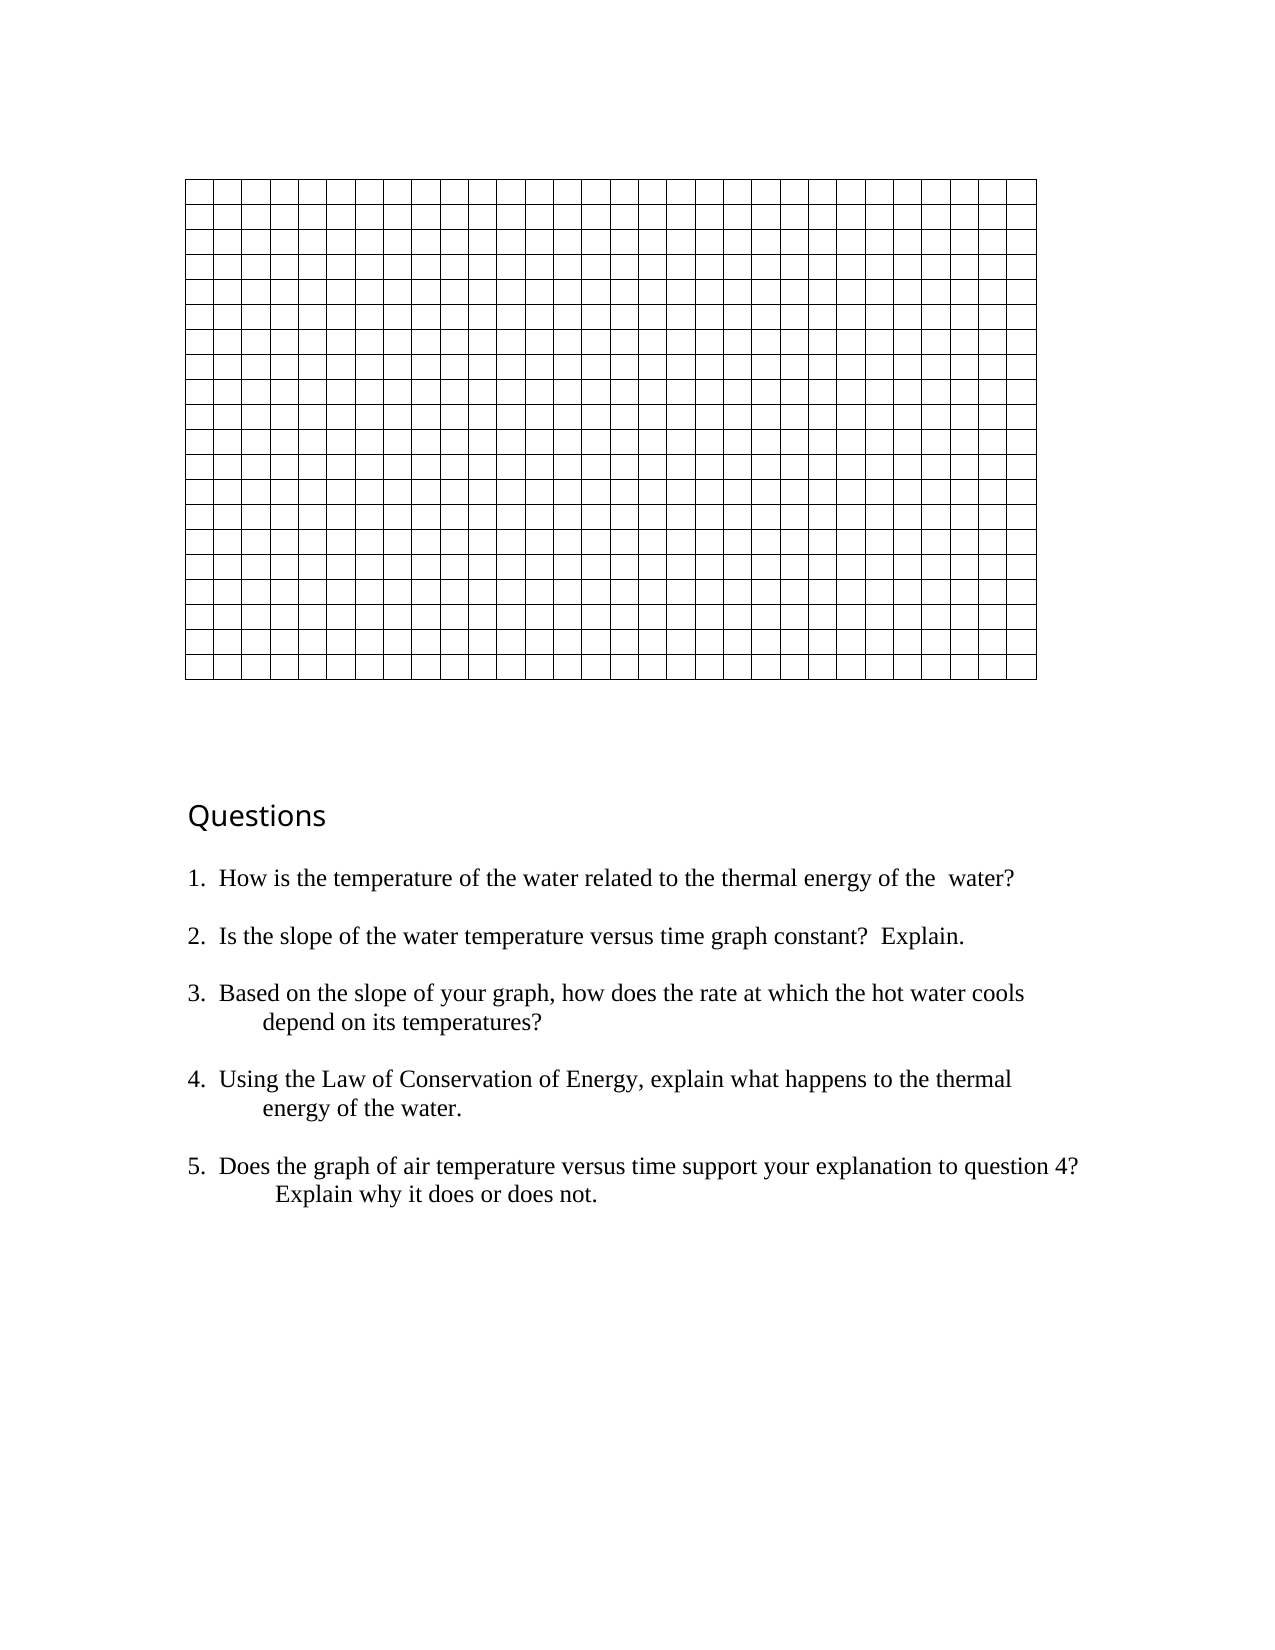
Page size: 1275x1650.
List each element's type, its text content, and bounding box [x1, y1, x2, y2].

table_cell [299, 480, 326, 504]
table_cell [469, 455, 496, 479]
table_cell [469, 605, 496, 629]
table_cell [582, 380, 610, 404]
table_cell [894, 230, 921, 254]
table_cell [327, 580, 355, 604]
table_cell [639, 455, 666, 479]
table_cell [271, 480, 298, 504]
table_cell [922, 205, 950, 229]
table_cell [242, 280, 270, 304]
table_cell [186, 530, 213, 554]
table_cell [724, 505, 751, 529]
table_cell [639, 305, 666, 329]
table_cell [667, 605, 695, 629]
table_cell [327, 530, 355, 554]
table_cell [384, 530, 411, 554]
table_cell [554, 530, 581, 554]
table_cell [667, 455, 695, 479]
table_cell [809, 455, 836, 479]
table_cell [1007, 305, 1036, 329]
table_cell [611, 505, 638, 529]
table_cell [837, 405, 865, 429]
table_cell [469, 330, 496, 354]
table_header [639, 180, 666, 204]
table_cell [412, 630, 440, 654]
table_cell [299, 505, 326, 529]
table_cell [979, 530, 1006, 554]
table_cell [639, 405, 666, 429]
table_cell [979, 630, 1006, 654]
table_cell [469, 630, 496, 654]
table_cell [412, 580, 440, 604]
table_cell [441, 305, 468, 329]
table_cell [412, 655, 440, 679]
table_cell [469, 530, 496, 554]
table_cell [356, 505, 383, 529]
table_header [299, 180, 326, 204]
table_cell [837, 230, 865, 254]
table_cell [809, 380, 836, 404]
table_cell [384, 330, 411, 354]
table_cell [809, 280, 836, 304]
table_header [554, 180, 581, 204]
table_cell [781, 405, 808, 429]
table_cell [384, 230, 411, 254]
table_cell [469, 505, 496, 529]
table_cell [271, 580, 298, 604]
table_cell [271, 205, 298, 229]
table_cell [554, 430, 581, 454]
table_cell [639, 655, 666, 679]
table_header [922, 180, 950, 204]
table_cell [781, 580, 808, 604]
table_cell [611, 405, 638, 429]
table_cell [866, 630, 893, 654]
table_cell [271, 505, 298, 529]
table_cell [922, 455, 950, 479]
table_cell [271, 530, 298, 554]
table_cell [554, 230, 581, 254]
table_cell [724, 280, 751, 304]
table_cell [526, 455, 553, 479]
table_cell [582, 455, 610, 479]
table_cell [894, 555, 921, 579]
table_cell [809, 205, 836, 229]
table_cell [979, 280, 1006, 304]
table_cell [327, 230, 355, 254]
table_cell [441, 505, 468, 529]
table_cell [214, 355, 241, 379]
table_cell [951, 355, 978, 379]
table_cell [837, 630, 865, 654]
table_cell [696, 480, 723, 504]
table_cell [214, 455, 241, 479]
table_cell [327, 555, 355, 579]
table_cell [384, 455, 411, 479]
table_cell [441, 630, 468, 654]
table_cell [724, 305, 751, 329]
table_header [412, 180, 440, 204]
table_cell [384, 430, 411, 454]
table_cell [526, 330, 553, 354]
table_cell [412, 480, 440, 504]
table_cell [327, 505, 355, 529]
table_header [781, 180, 808, 204]
table_cell [752, 455, 780, 479]
table_cell [724, 480, 751, 504]
table_cell [894, 280, 921, 304]
table_cell [242, 455, 270, 479]
table_cell [837, 530, 865, 554]
table_cell [837, 355, 865, 379]
table_cell [979, 355, 1006, 379]
table_cell [554, 630, 581, 654]
table_cell [951, 305, 978, 329]
table_cell [526, 205, 553, 229]
table_cell [441, 355, 468, 379]
table_cell [271, 280, 298, 304]
table_cell [384, 280, 411, 304]
table_cell [866, 580, 893, 604]
table_cell [922, 530, 950, 554]
table_cell [384, 655, 411, 679]
table_cell [696, 330, 723, 354]
table_cell [696, 205, 723, 229]
table_cell [214, 430, 241, 454]
table_cell [724, 330, 751, 354]
table_cell [667, 305, 695, 329]
table_cell [752, 530, 780, 554]
table_cell [554, 580, 581, 604]
table_cell [299, 355, 326, 379]
table_cell [554, 205, 581, 229]
table_cell [696, 430, 723, 454]
table_cell [696, 630, 723, 654]
table_cell [469, 205, 496, 229]
table_cell [412, 355, 440, 379]
table_cell [951, 255, 978, 279]
table_cell [384, 480, 411, 504]
table_cell [1007, 530, 1036, 554]
table_cell [866, 530, 893, 554]
table_cell [526, 605, 553, 629]
table_cell [412, 330, 440, 354]
table_cell [497, 405, 525, 429]
table_cell [214, 380, 241, 404]
table_cell [837, 605, 865, 629]
table_cell [327, 255, 355, 279]
table_cell [384, 405, 411, 429]
table_cell [186, 480, 213, 504]
table_cell [299, 555, 326, 579]
table_cell [922, 355, 950, 379]
table_cell [441, 330, 468, 354]
table_cell [781, 305, 808, 329]
table_cell [299, 230, 326, 254]
table_header [667, 180, 695, 204]
table_cell [271, 630, 298, 654]
table_cell [327, 455, 355, 479]
table_cell [356, 455, 383, 479]
table_cell [356, 330, 383, 354]
table_cell [611, 555, 638, 579]
table_cell [866, 280, 893, 304]
table_cell [1007, 430, 1036, 454]
table_cell [469, 580, 496, 604]
table_cell [611, 605, 638, 629]
table_cell [384, 505, 411, 529]
table_cell [667, 430, 695, 454]
table_cell [582, 205, 610, 229]
table_cell [214, 530, 241, 554]
table_cell [752, 280, 780, 304]
table_cell [214, 305, 241, 329]
table_cell [894, 255, 921, 279]
table_cell [384, 355, 411, 379]
table_cell [979, 480, 1006, 504]
table_cell [327, 380, 355, 404]
table_cell [242, 580, 270, 604]
table_header [979, 180, 1006, 204]
table_cell [696, 380, 723, 404]
table_cell [271, 455, 298, 479]
table_header [214, 180, 241, 204]
table_cell [497, 430, 525, 454]
table_cell [979, 655, 1006, 679]
table_cell [639, 205, 666, 229]
table_cell [809, 480, 836, 504]
table_cell [667, 655, 695, 679]
table_cell [186, 505, 213, 529]
table_cell [384, 580, 411, 604]
table_cell [469, 430, 496, 454]
table_cell [356, 305, 383, 329]
table_cell [299, 205, 326, 229]
table_cell [922, 480, 950, 504]
table_cell [582, 530, 610, 554]
table_cell [271, 230, 298, 254]
table_cell [979, 205, 1006, 229]
table_cell [894, 580, 921, 604]
table_cell [781, 255, 808, 279]
table_cell [441, 230, 468, 254]
table_header [384, 180, 411, 204]
table_cell [837, 505, 865, 529]
table_cell [1007, 380, 1036, 404]
table_cell [299, 455, 326, 479]
table_cell [186, 330, 213, 354]
table_cell [866, 330, 893, 354]
table_cell [242, 330, 270, 354]
table_cell [922, 380, 950, 404]
table_cell [696, 255, 723, 279]
table_cell [412, 455, 440, 479]
table_cell [894, 505, 921, 529]
table_cell [356, 205, 383, 229]
table_cell [837, 655, 865, 679]
table_cell [271, 255, 298, 279]
table_cell [696, 305, 723, 329]
table_cell [752, 655, 780, 679]
table_cell [922, 605, 950, 629]
table_cell [356, 580, 383, 604]
table_cell [356, 430, 383, 454]
table_cell [922, 305, 950, 329]
table_cell [922, 330, 950, 354]
table_cell [752, 380, 780, 404]
table_cell [894, 530, 921, 554]
table_cell [922, 430, 950, 454]
table_cell [554, 255, 581, 279]
table_cell [384, 605, 411, 629]
table_cell [214, 480, 241, 504]
table_cell [752, 555, 780, 579]
table_cell [951, 480, 978, 504]
table_cell [866, 380, 893, 404]
table_cell [1007, 455, 1036, 479]
table_cell [497, 605, 525, 629]
table_cell [894, 405, 921, 429]
table_cell [667, 230, 695, 254]
table_cell [497, 630, 525, 654]
table_cell [299, 280, 326, 304]
table_cell [696, 505, 723, 529]
table_cell [809, 355, 836, 379]
table_cell [922, 255, 950, 279]
table_cell [356, 280, 383, 304]
table_cell [441, 280, 468, 304]
table_cell [582, 230, 610, 254]
table_cell [951, 530, 978, 554]
table_cell [186, 305, 213, 329]
table_cell [299, 330, 326, 354]
table_cell [667, 380, 695, 404]
table_cell [441, 530, 468, 554]
table_cell [667, 205, 695, 229]
table_cell [186, 630, 213, 654]
table_cell [186, 205, 213, 229]
table_cell [781, 455, 808, 479]
table_cell [979, 255, 1006, 279]
table_cell [894, 455, 921, 479]
table_cell [752, 430, 780, 454]
text 4. Using the Law of Conservation of Energy, explain what happens to the thermal [187, 1064, 1087, 1093]
table_cell [724, 555, 751, 579]
table_cell [724, 205, 751, 229]
table_cell [809, 605, 836, 629]
table_cell [951, 405, 978, 429]
table_cell [327, 655, 355, 679]
table_cell [497, 455, 525, 479]
table_cell [639, 330, 666, 354]
table_cell [951, 330, 978, 354]
table_cell [327, 605, 355, 629]
table_cell [214, 330, 241, 354]
table_cell [384, 380, 411, 404]
table_cell [611, 330, 638, 354]
table_cell [667, 480, 695, 504]
table_cell [922, 280, 950, 304]
table_cell [582, 555, 610, 579]
table_cell [1007, 230, 1036, 254]
table_cell [639, 605, 666, 629]
table_cell [582, 255, 610, 279]
table_cell [242, 655, 270, 679]
table_cell [837, 280, 865, 304]
table_cell [242, 605, 270, 629]
table_cell [356, 230, 383, 254]
table_cell [866, 455, 893, 479]
table_cell [696, 605, 723, 629]
table_cell [412, 405, 440, 429]
table_cell [979, 380, 1006, 404]
table_cell [951, 580, 978, 604]
table_cell [979, 305, 1006, 329]
table_cell [809, 530, 836, 554]
table_cell [327, 630, 355, 654]
table_cell [866, 255, 893, 279]
table_cell [894, 330, 921, 354]
table_cell [639, 430, 666, 454]
table_cell [781, 205, 808, 229]
table_cell [611, 630, 638, 654]
table_cell [469, 280, 496, 304]
table_cell [837, 305, 865, 329]
table_cell [1007, 205, 1036, 229]
table_cell [186, 455, 213, 479]
table_cell [696, 355, 723, 379]
table_cell [242, 305, 270, 329]
table_cell [639, 555, 666, 579]
table_cell [582, 655, 610, 679]
table_cell [809, 580, 836, 604]
table_cell [611, 380, 638, 404]
table_cell [526, 380, 553, 404]
table_cell [441, 455, 468, 479]
table_cell [809, 405, 836, 429]
table_cell [922, 555, 950, 579]
table_cell [497, 555, 525, 579]
table_cell [951, 630, 978, 654]
table_cell [469, 380, 496, 404]
table_cell [611, 455, 638, 479]
table_cell [1007, 630, 1036, 654]
table_cell [696, 655, 723, 679]
table_header [611, 180, 638, 204]
table_cell [979, 605, 1006, 629]
table_cell [1007, 655, 1036, 679]
text 1. How is the temperature of the water related to the thermal energy of the water? [187, 863, 1087, 892]
table_cell [554, 505, 581, 529]
table_cell [667, 530, 695, 554]
text 5. Does the graph of air temperature versus time support your explanation to question 4? [187, 1151, 1087, 1179]
table_cell [724, 455, 751, 479]
table_cell [696, 405, 723, 429]
table_cell [611, 530, 638, 554]
table_cell [1007, 580, 1036, 604]
table_cell [214, 555, 241, 579]
table_cell [611, 355, 638, 379]
table_cell [441, 205, 468, 229]
table_cell [526, 305, 553, 329]
table_cell [497, 280, 525, 304]
table_cell [781, 480, 808, 504]
table_cell [1007, 255, 1036, 279]
table_cell [667, 330, 695, 354]
table_cell [724, 530, 751, 554]
table_cell [327, 205, 355, 229]
table_cell [242, 255, 270, 279]
table_cell [667, 505, 695, 529]
table_cell [582, 480, 610, 504]
text depend on its temperatures? [187, 1007, 1087, 1036]
table_cell [639, 630, 666, 654]
table_cell [356, 655, 383, 679]
table_cell [271, 355, 298, 379]
table_cell [214, 280, 241, 304]
table_cell [866, 555, 893, 579]
table_cell [271, 655, 298, 679]
table_cell [214, 655, 241, 679]
table_cell [752, 505, 780, 529]
table_cell [1007, 330, 1036, 354]
table_cell [894, 355, 921, 379]
table_cell [299, 405, 326, 429]
table_cell [469, 555, 496, 579]
table_cell [327, 480, 355, 504]
table_header [356, 180, 383, 204]
table_cell [752, 205, 780, 229]
table_cell [412, 380, 440, 404]
table_cell [724, 255, 751, 279]
table_cell [554, 605, 581, 629]
table_cell [412, 230, 440, 254]
table_cell [639, 580, 666, 604]
table_cell [866, 480, 893, 504]
table_cell [412, 305, 440, 329]
table_cell [667, 630, 695, 654]
table_cell [837, 330, 865, 354]
table_cell [922, 580, 950, 604]
table_cell [922, 630, 950, 654]
text Questions [187, 795, 1087, 834]
table_cell [809, 430, 836, 454]
table_cell [752, 405, 780, 429]
table_cell [412, 205, 440, 229]
table_header [894, 180, 921, 204]
table_cell [1007, 505, 1036, 529]
table_cell [186, 255, 213, 279]
table_cell [526, 505, 553, 529]
table_cell [611, 280, 638, 304]
table_cell [979, 505, 1006, 529]
table_header [242, 180, 270, 204]
table_cell [781, 230, 808, 254]
table_cell [412, 280, 440, 304]
table_cell [781, 555, 808, 579]
table_cell [696, 555, 723, 579]
table_header [582, 180, 610, 204]
table_cell [356, 630, 383, 654]
table_cell [1007, 555, 1036, 579]
table_cell [979, 330, 1006, 354]
table_cell [696, 530, 723, 554]
table_cell [866, 305, 893, 329]
table_cell [356, 380, 383, 404]
text 3. Based on the slope of your graph, how does the rate at which the hot water cools [187, 978, 1087, 1007]
table_cell [809, 555, 836, 579]
table_cell [752, 330, 780, 354]
table_cell [781, 330, 808, 354]
table_header [497, 180, 525, 204]
table_cell [894, 430, 921, 454]
table_cell [497, 255, 525, 279]
table_cell [186, 230, 213, 254]
table_cell [469, 255, 496, 279]
table_cell [1007, 480, 1036, 504]
table_cell [526, 355, 553, 379]
table_cell [1007, 280, 1036, 304]
table_cell [186, 405, 213, 429]
table_cell [299, 630, 326, 654]
table_cell [327, 430, 355, 454]
table_cell [979, 555, 1006, 579]
table_cell [242, 555, 270, 579]
table_cell [752, 580, 780, 604]
table_cell [441, 605, 468, 629]
table_cell [242, 530, 270, 554]
table_cell [639, 380, 666, 404]
table_cell [271, 555, 298, 579]
table_cell [922, 655, 950, 679]
table_cell [214, 505, 241, 529]
table_cell [639, 505, 666, 529]
table_cell [582, 605, 610, 629]
table_cell [356, 405, 383, 429]
table_cell [271, 405, 298, 429]
table_cell [951, 455, 978, 479]
table_cell [781, 605, 808, 629]
table_cell [752, 255, 780, 279]
table_cell [724, 655, 751, 679]
table_header [469, 180, 496, 204]
table_cell [384, 630, 411, 654]
table_cell [809, 630, 836, 654]
table_cell [696, 455, 723, 479]
table_cell [866, 355, 893, 379]
table_cell [582, 505, 610, 529]
table_header [724, 180, 751, 204]
table_cell [979, 405, 1006, 429]
table_cell [866, 430, 893, 454]
table_cell [299, 580, 326, 604]
table_cell [469, 305, 496, 329]
table_cell [696, 580, 723, 604]
table_cell [271, 605, 298, 629]
table_cell [497, 380, 525, 404]
table_cell [951, 555, 978, 579]
table_cell [951, 230, 978, 254]
table_cell [837, 480, 865, 504]
table_cell [781, 355, 808, 379]
table_cell [356, 355, 383, 379]
table_cell [582, 280, 610, 304]
text 2. Is the slope of the water temperature versus time graph constant? Explain. [187, 921, 1087, 949]
table_cell [1007, 355, 1036, 379]
table_cell [526, 580, 553, 604]
table_cell [667, 280, 695, 304]
table_cell [667, 255, 695, 279]
table_cell [554, 355, 581, 379]
table_cell [866, 405, 893, 429]
table_cell [242, 630, 270, 654]
text Explain why it does or does not. [187, 1179, 1087, 1208]
table_header [271, 180, 298, 204]
table_cell [497, 580, 525, 604]
table_cell [186, 280, 213, 304]
table_cell [809, 255, 836, 279]
table_header [441, 180, 468, 204]
table_cell [667, 355, 695, 379]
table_cell [186, 655, 213, 679]
table_cell [582, 330, 610, 354]
table_cell [611, 580, 638, 604]
table_cell [412, 555, 440, 579]
table_cell [412, 530, 440, 554]
table_cell [497, 205, 525, 229]
table_cell [469, 480, 496, 504]
table_cell [186, 580, 213, 604]
table_cell [724, 605, 751, 629]
table_cell [242, 230, 270, 254]
table_header [696, 180, 723, 204]
table_cell [384, 255, 411, 279]
table_cell [951, 280, 978, 304]
table_cell [809, 505, 836, 529]
table_cell [724, 405, 751, 429]
table_cell [611, 430, 638, 454]
table_cell [526, 255, 553, 279]
table_cell [271, 330, 298, 354]
table_cell [837, 205, 865, 229]
table_cell [894, 205, 921, 229]
table_cell [582, 405, 610, 429]
table_cell [1007, 605, 1036, 629]
table_cell [526, 530, 553, 554]
table_cell [979, 455, 1006, 479]
table_cell [186, 355, 213, 379]
table_cell [271, 430, 298, 454]
table_cell [271, 305, 298, 329]
table_cell [554, 280, 581, 304]
table_cell [979, 430, 1006, 454]
table_cell [299, 605, 326, 629]
table_cell [582, 305, 610, 329]
table_cell [384, 305, 411, 329]
table_cell [752, 605, 780, 629]
table_cell [554, 655, 581, 679]
table_cell [554, 455, 581, 479]
table_cell [554, 405, 581, 429]
table_cell [497, 655, 525, 679]
table_cell [469, 355, 496, 379]
table_cell [639, 255, 666, 279]
table_cell [441, 430, 468, 454]
table_cell [356, 480, 383, 504]
table_cell [724, 355, 751, 379]
table_cell [582, 630, 610, 654]
table_cell [837, 580, 865, 604]
table_cell [752, 230, 780, 254]
table_cell [554, 330, 581, 354]
table_cell [526, 405, 553, 429]
table_cell [242, 405, 270, 429]
table_cell [894, 630, 921, 654]
table_cell [866, 505, 893, 529]
table_cell [356, 605, 383, 629]
table_cell [356, 255, 383, 279]
table_cell [327, 330, 355, 354]
table_cell [639, 355, 666, 379]
table_cell [809, 655, 836, 679]
table_cell [299, 655, 326, 679]
table_cell [214, 630, 241, 654]
table_cell [894, 655, 921, 679]
table_cell [781, 505, 808, 529]
table_cell [781, 430, 808, 454]
table_cell [724, 580, 751, 604]
table_cell [951, 380, 978, 404]
table_cell [497, 530, 525, 554]
table_cell [894, 480, 921, 504]
table_cell [951, 430, 978, 454]
table_header [327, 180, 355, 204]
table_cell [412, 505, 440, 529]
table_cell [837, 430, 865, 454]
table_cell [639, 280, 666, 304]
table_cell [441, 255, 468, 279]
table_cell [1007, 405, 1036, 429]
table_cell [469, 405, 496, 429]
table_cell [809, 330, 836, 354]
table_cell [441, 580, 468, 604]
table_cell [526, 655, 553, 679]
table_cell [554, 480, 581, 504]
table_cell [696, 280, 723, 304]
table_cell [526, 430, 553, 454]
table_cell [327, 405, 355, 429]
table_cell [951, 505, 978, 529]
table_cell [667, 555, 695, 579]
table_cell [469, 655, 496, 679]
text energy of the water. [187, 1093, 1087, 1122]
table_cell [554, 555, 581, 579]
table_cell [497, 355, 525, 379]
table_cell [611, 255, 638, 279]
table_cell [214, 205, 241, 229]
table_header [1007, 180, 1036, 204]
table_cell [242, 505, 270, 529]
table_cell [639, 480, 666, 504]
table_cell [214, 580, 241, 604]
table_cell [526, 555, 553, 579]
table_cell [752, 355, 780, 379]
table_header [951, 180, 978, 204]
table_cell [667, 580, 695, 604]
table_cell [526, 280, 553, 304]
table_cell [186, 380, 213, 404]
table_header [526, 180, 553, 204]
table_cell [979, 230, 1006, 254]
table_cell [611, 655, 638, 679]
table_header [866, 180, 893, 204]
table_cell [639, 530, 666, 554]
table_cell [724, 230, 751, 254]
table_cell [781, 630, 808, 654]
table_cell [497, 230, 525, 254]
table_cell [412, 430, 440, 454]
table_cell [214, 255, 241, 279]
table_cell [299, 430, 326, 454]
table_cell [299, 255, 326, 279]
table_cell [214, 605, 241, 629]
table_cell [441, 480, 468, 504]
table_cell [526, 230, 553, 254]
table_cell [271, 380, 298, 404]
table_cell [582, 355, 610, 379]
table_cell [922, 405, 950, 429]
table_cell [327, 305, 355, 329]
table_cell [469, 230, 496, 254]
table_cell [781, 280, 808, 304]
table_header [809, 180, 836, 204]
table_cell [837, 455, 865, 479]
table_cell [299, 530, 326, 554]
table_cell [356, 530, 383, 554]
table_cell [752, 480, 780, 504]
table_cell [554, 380, 581, 404]
table_cell [837, 555, 865, 579]
table_header [186, 180, 213, 204]
table_cell [554, 305, 581, 329]
table_cell [186, 555, 213, 579]
table_cell [611, 205, 638, 229]
table_cell [894, 380, 921, 404]
table_cell [951, 605, 978, 629]
table_cell [384, 555, 411, 579]
table_cell [809, 230, 836, 254]
table_cell [639, 230, 666, 254]
table_cell [242, 480, 270, 504]
table_cell [866, 205, 893, 229]
table_cell [866, 655, 893, 679]
table_cell [667, 405, 695, 429]
table_cell [724, 430, 751, 454]
table_cell [611, 480, 638, 504]
table_cell [299, 305, 326, 329]
table_cell [922, 230, 950, 254]
table_cell [327, 280, 355, 304]
table_cell [781, 380, 808, 404]
table_cell [979, 580, 1006, 604]
table_cell [441, 380, 468, 404]
table_cell [781, 655, 808, 679]
table_cell [242, 430, 270, 454]
table_cell [242, 205, 270, 229]
table_cell [582, 580, 610, 604]
table_cell [894, 605, 921, 629]
table_cell [384, 205, 411, 229]
table_cell [922, 505, 950, 529]
table_cell [497, 330, 525, 354]
table_cell [809, 305, 836, 329]
table_cell [497, 480, 525, 504]
table_cell [526, 480, 553, 504]
table_cell [951, 205, 978, 229]
table_cell [526, 630, 553, 654]
table_cell [752, 630, 780, 654]
table_cell [951, 655, 978, 679]
table_cell [412, 605, 440, 629]
table_cell [441, 655, 468, 679]
table_cell [242, 380, 270, 404]
table_cell [497, 505, 525, 529]
table_cell [611, 305, 638, 329]
table_cell [781, 530, 808, 554]
table_cell [611, 230, 638, 254]
table_cell [724, 630, 751, 654]
table_cell [327, 355, 355, 379]
table_cell [837, 380, 865, 404]
table_header [752, 180, 780, 204]
table_cell [866, 230, 893, 254]
table_cell [724, 380, 751, 404]
table_cell [186, 430, 213, 454]
table_cell [894, 305, 921, 329]
table_cell [752, 305, 780, 329]
table_cell [696, 230, 723, 254]
table_cell [582, 430, 610, 454]
table_cell [242, 355, 270, 379]
table_cell [214, 405, 241, 429]
table_cell [412, 255, 440, 279]
table_cell [186, 605, 213, 629]
table_cell [866, 605, 893, 629]
table_cell [299, 380, 326, 404]
table_cell [837, 255, 865, 279]
table_cell [441, 405, 468, 429]
table_cell [441, 555, 468, 579]
table_cell [497, 305, 525, 329]
table_cell [214, 230, 241, 254]
table_header [837, 180, 865, 204]
table_cell [356, 555, 383, 579]
